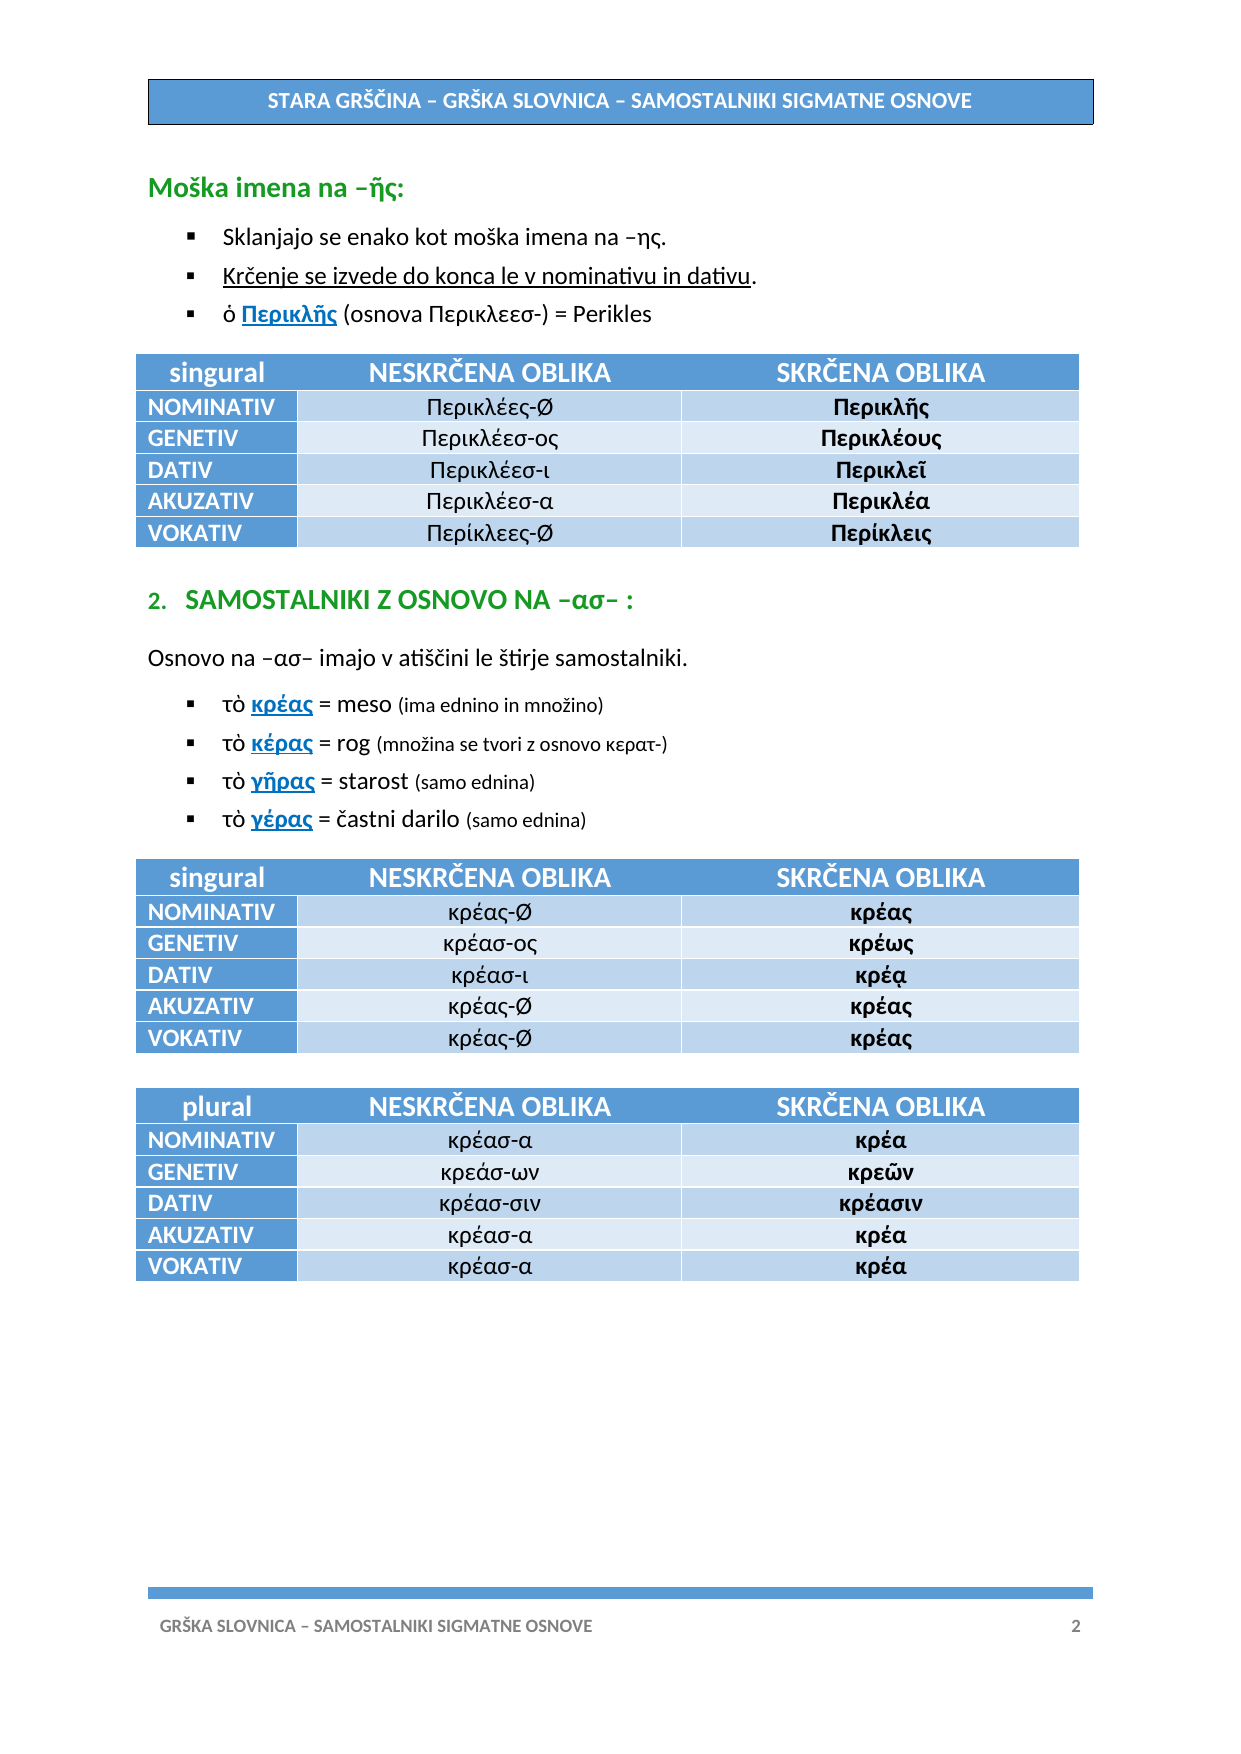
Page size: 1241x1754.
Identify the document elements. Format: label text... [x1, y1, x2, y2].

table_header NESKRČENA OBLIKA [298, 1088, 682, 1123]
table_cell NOMINATIV [136, 391, 297, 421]
table_cell GENETIV [136, 1156, 297, 1186]
table_cell Περικλέες-Ø [298, 391, 681, 421]
table_cell κρέας [682, 896, 1079, 926]
table_header SKRČENA OBLIKA [682, 1088, 1079, 1123]
table_cell VOKATIV [136, 1022, 297, 1053]
table_header NESKRČENA OBLIKA [298, 859, 682, 895]
table_cell Περικλῆς [682, 391, 1079, 421]
table_cell κρέασιν [682, 1188, 1079, 1218]
table_header plural [136, 1088, 298, 1123]
list ὁ Περικλῆς (osnova Περικλεεσ-) = Perikles [185, 298, 1093, 329]
list SAMOSTALNIKI Z OSNOVO NA –ασ– : [148, 581, 1093, 617]
table_cell κρέασ-ι [298, 959, 681, 989]
table_cell κρέασ-σιν [298, 1188, 681, 1218]
table_cell κρέως [682, 928, 1079, 958]
table_cell κρέᾳ [682, 959, 1079, 989]
table_header singural [136, 859, 298, 895]
table_cell Περικλέεσ-ος [298, 422, 681, 453]
table_cell κρέας [682, 1022, 1079, 1053]
table_cell κρέασ-α [298, 1219, 681, 1249]
table_cell DATIV [136, 1188, 297, 1218]
list τὸ κρέας = meso (ima ednino in množino) [185, 688, 1093, 719]
text Osnovo na –ασ– imajo v atiščini le štirje samostalniki. [148, 642, 1093, 672]
list Krčenje se izvede do konca le v nominativu in dativu. [185, 260, 1093, 290]
table_cell Περικλέα [682, 485, 1079, 516]
table_cell κρέασ-α [298, 1251, 681, 1281]
table_cell DATIV [136, 959, 297, 989]
table_cell κρέα [682, 1251, 1079, 1281]
table_cell Περικλεῖ [682, 454, 1079, 484]
table_cell DATIV [136, 454, 297, 484]
list Sklanjajo se enako kot moška imena na –ης. [185, 222, 1093, 252]
table_header NESKRČENA OBLIKA [298, 354, 682, 390]
table_cell VOKATIV [136, 1251, 297, 1281]
table_header singural [136, 354, 298, 390]
table_cell VOKATIV [136, 517, 297, 547]
table_header SKRČENA OBLIKA [682, 354, 1079, 390]
table_cell κρεῶν [682, 1156, 1079, 1186]
table_cell GENETIV [136, 928, 297, 958]
table_cell κρέα [682, 1219, 1079, 1249]
table_cell Περικλέεσ-ι [298, 454, 681, 484]
table_cell κρεάσ-ων [298, 1156, 681, 1186]
list τὸ κέρας = rog (množina se tvori z osnovo κερατ-) [185, 727, 1093, 757]
table_cell NOMINATIV [136, 1124, 297, 1155]
list τὸ γέρας = častni darilo (samo ednina) [185, 803, 1093, 834]
table_cell κρέασ-ος [298, 928, 681, 958]
table_cell κρέας [682, 991, 1079, 1021]
table_cell Περίκλεις [682, 517, 1079, 547]
table_cell κρέασ-α [298, 1124, 681, 1155]
table_cell κρέα [682, 1124, 1079, 1155]
table_cell AKUZATIV [136, 485, 297, 516]
table_cell GENETIV [136, 422, 297, 453]
text Moška imena na –ῆς: [148, 169, 1093, 205]
table_cell Περικλέους [682, 422, 1079, 453]
table_cell NOMINATIV [136, 896, 297, 926]
table_cell κρέας-Ø [298, 991, 681, 1021]
table_cell κρέας-Ø [298, 1022, 681, 1053]
table_cell Περίκλεες-Ø [298, 517, 681, 547]
table_cell AKUZATIV [136, 1219, 297, 1249]
table_cell AKUZATIV [136, 991, 297, 1021]
table_cell Περικλέεσ-α [298, 485, 681, 516]
list τὸ γῆρας = starost (samo ednina) [185, 765, 1093, 796]
table_cell κρέας-Ø [298, 896, 681, 926]
table_header SKRČENA OBLIKA [682, 859, 1079, 895]
